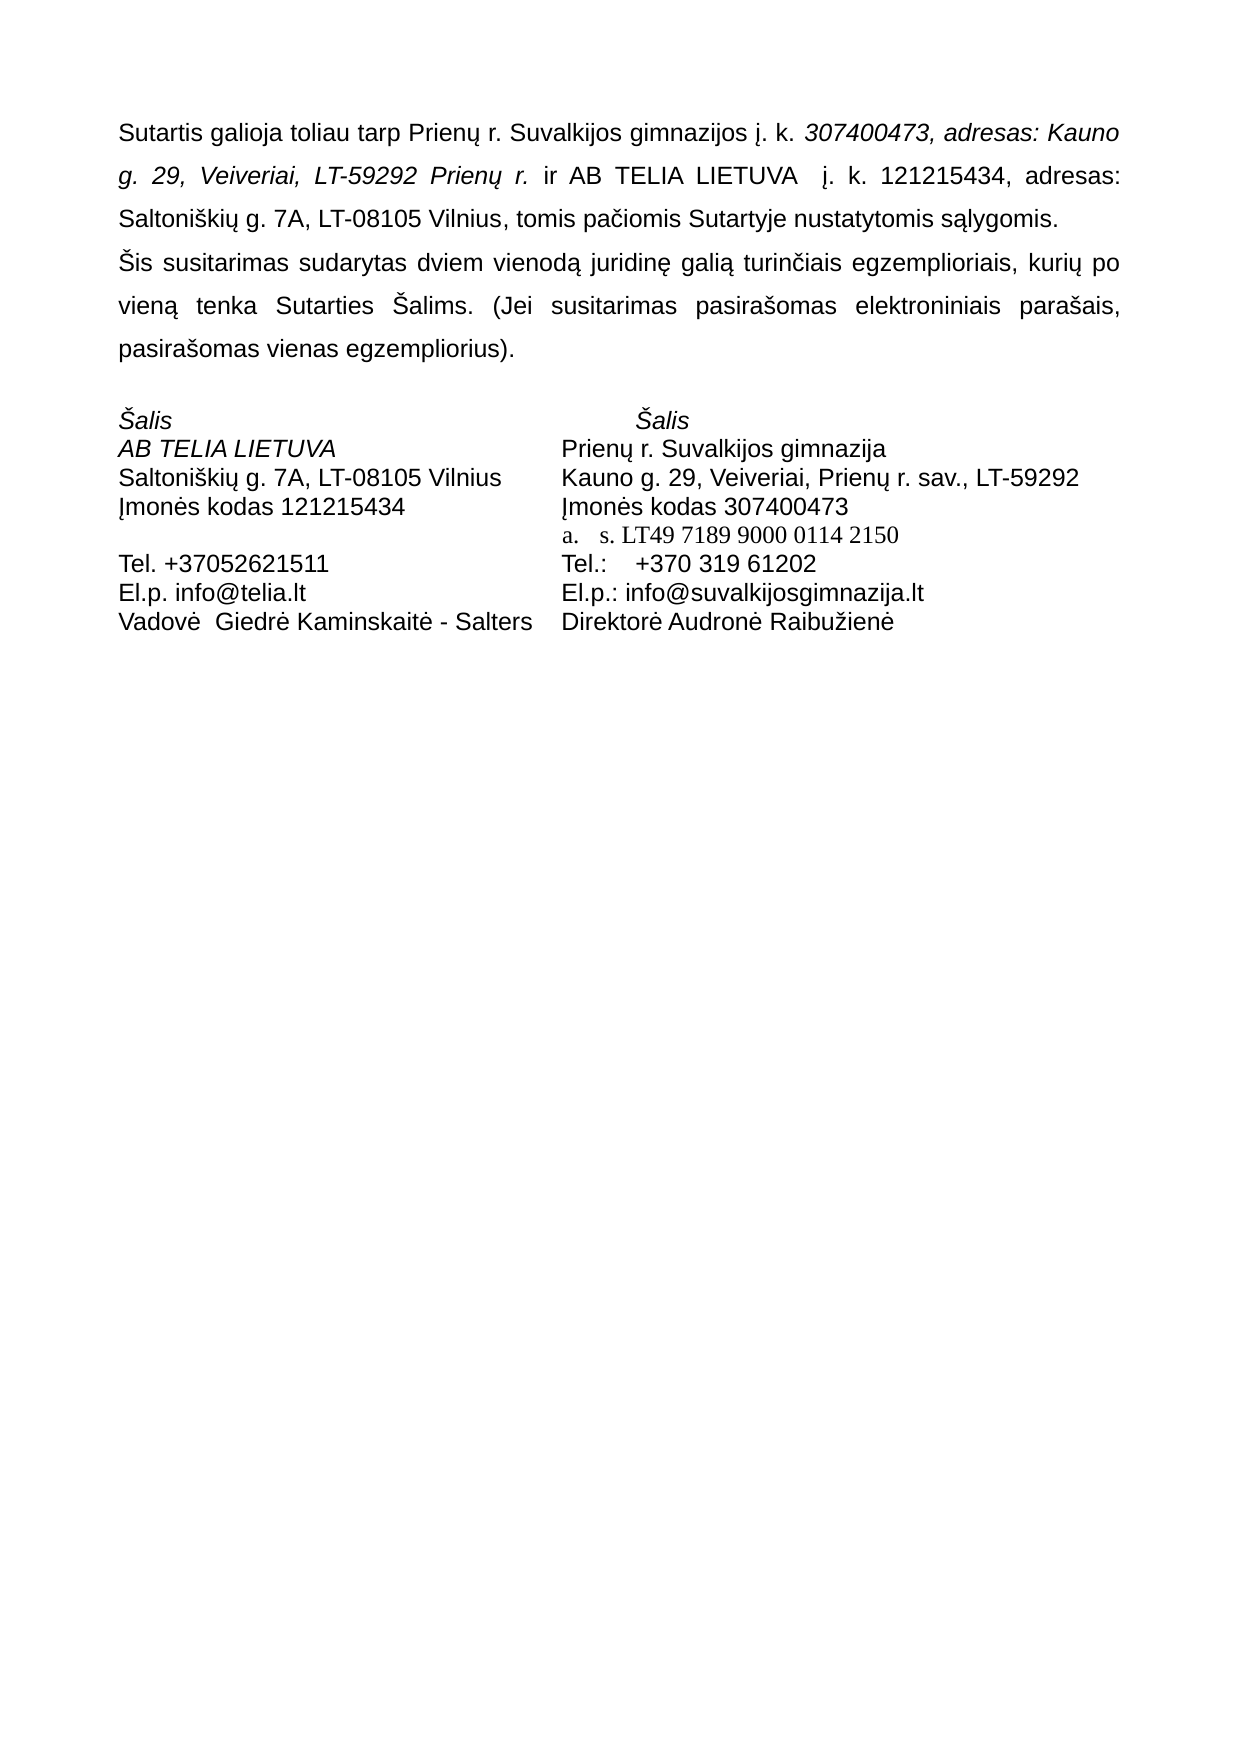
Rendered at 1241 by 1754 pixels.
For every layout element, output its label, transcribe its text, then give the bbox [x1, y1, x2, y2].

text AB TELIA LIETUVA Prienų r. Suvalkijos gimnazija [118, 434, 1122, 463]
text Šis susitarimas sudarytas dviem vienodą juridinę galią turinčiais egzemplioriais, kurių po vieną tenka Sutarties Šalims. (Jei susitarimas pasirašomas elektroniniais parašais, pasirašomas vienas egzempliorius). [118, 247, 1122, 362]
text Vadovė Giedrė Kaminskaitė - Salters Direktorė Audronė Raibužienė [118, 607, 1122, 636]
text Įmonės kodas 121215434 Įmonės kodas 307400473 [118, 492, 1122, 521]
list s. LT49 7189 9000 0114 2150 [562, 521, 1122, 549]
text El.p. info@telia.lt El.p.: info@suvalkijosgimnazija.lt [118, 578, 1122, 607]
text Tel. +37052621511 Tel.: +370 319 61202 [118, 549, 1122, 578]
text Sutartis galioja toliau tarp Prienų r. Suvalkijos gimnazijos į. k. 307400473, adresas: Kauno g. 29, Veiveriai, LT-59292 Prienų r. ir AB TELIA LIETUVA į. k. 121215434, adresas: Saltoniškių g. 7A, LT-08105 Vilnius, tomis pačiomis Sutartyje nustatytomis sąlygomis. [118, 118, 1122, 233]
text Saltoniškių g. 7A, LT-08105 Vilnius Kauno g. 29, Veiveriai, Prienų r. sav., LT-59292 [118, 463, 1122, 492]
text Šalis Šalis [118, 406, 1122, 434]
